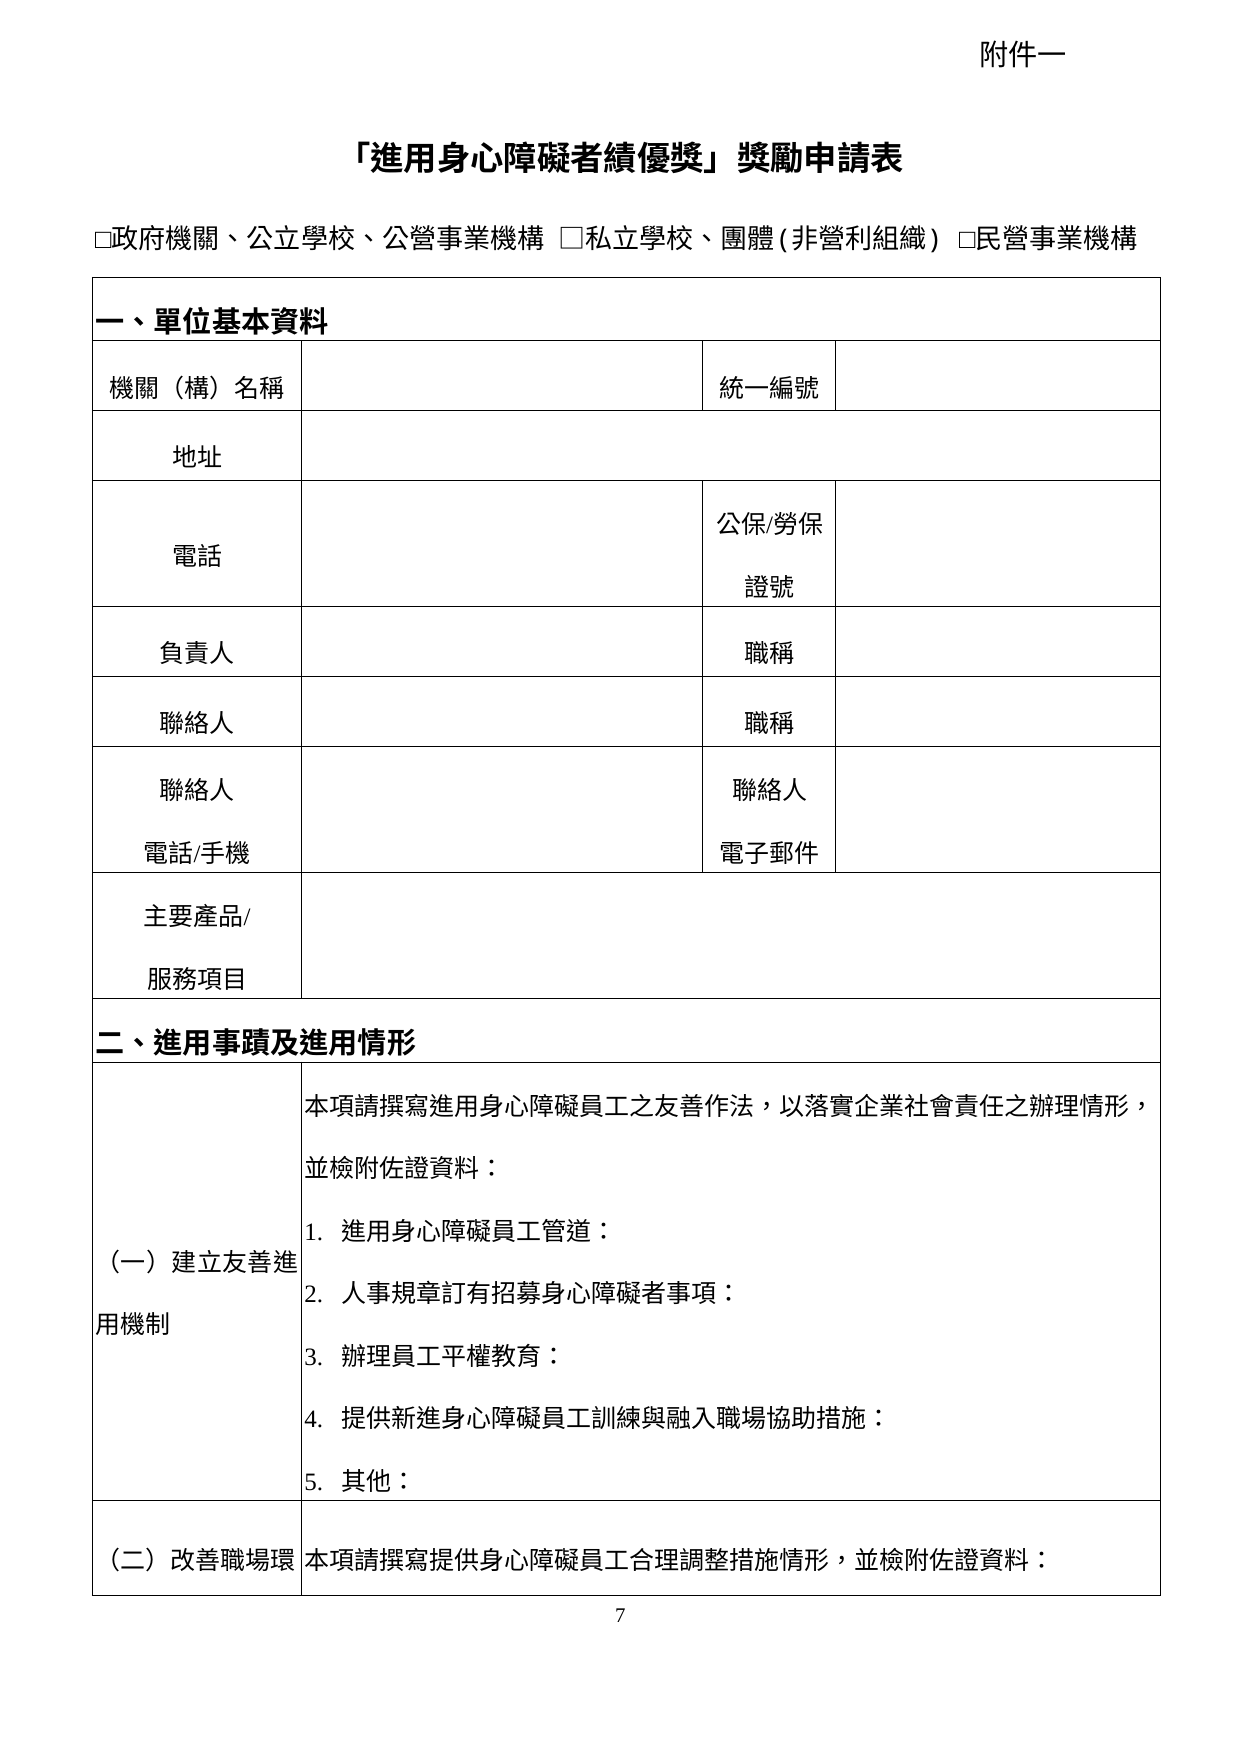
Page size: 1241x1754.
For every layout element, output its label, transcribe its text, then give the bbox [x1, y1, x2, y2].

table_cell [836, 607, 1160, 676]
table_cell [302, 747, 702, 872]
text 「進用身心障礙者績優獎」獎勵申請表 [183, 114, 1057, 177]
table_cell 聯絡人 電話/手機 [93, 747, 301, 872]
table_cell （一）建立友善進用機制 [93, 1063, 301, 1500]
table_cell （二）改善職場環 [93, 1501, 301, 1594]
table_cell [302, 607, 702, 676]
table_header 一、單位基本資料 [93, 278, 1160, 340]
table_cell [302, 481, 702, 606]
table_cell [836, 747, 1160, 872]
table_cell 二、進用事蹟及進用情形 [93, 999, 1160, 1062]
table_cell 統一編號 [703, 341, 835, 410]
table_cell 聯絡人 [93, 677, 301, 746]
table_cell [302, 873, 1160, 998]
table_cell 電話 [93, 481, 301, 606]
table_cell 職稱 [703, 677, 835, 746]
table_cell [302, 411, 1160, 480]
table_cell 本項請撰寫提供身心障礙員工合理調整措施情形，並檢附佐證資料： 單位軟、硬體環境改善： 職務內容或工作條件適性安排： 提供個別身心障礙員工所需就業輔具： 其他： [302, 1501, 1160, 1594]
table_cell 地址 [93, 411, 301, 480]
table_cell 公保/勞保證號 [703, 481, 835, 606]
table_cell [836, 677, 1160, 746]
table_cell 機關（構）名稱 [93, 341, 301, 410]
text □政府機關、公立學校、公營事業機構 □私立學校、團體(非營利組織) □民營事業機構 [36, 196, 1197, 258]
table_cell 主要產品/ 服務項目 [93, 873, 301, 998]
table_cell [836, 481, 1160, 606]
table_cell [302, 341, 702, 410]
table_cell [302, 677, 702, 746]
table_cell 負責人 [93, 607, 301, 676]
table_cell [836, 341, 1160, 410]
table_cell 職稱 [703, 607, 835, 676]
table_cell 聯絡人 電子郵件 [703, 747, 835, 872]
table_cell 本項請撰寫進用身心障礙員工之友善作法，以落實企業社會責任之辦理情形，並檢附佐證資料： 進用身心障礙員工管道： 人事規章訂有招募身心障礙者事項： 辦理員工平權教育： 提供新進身心障礙員工訓練與融入職場協助措施： 其他： [302, 1063, 1160, 1500]
